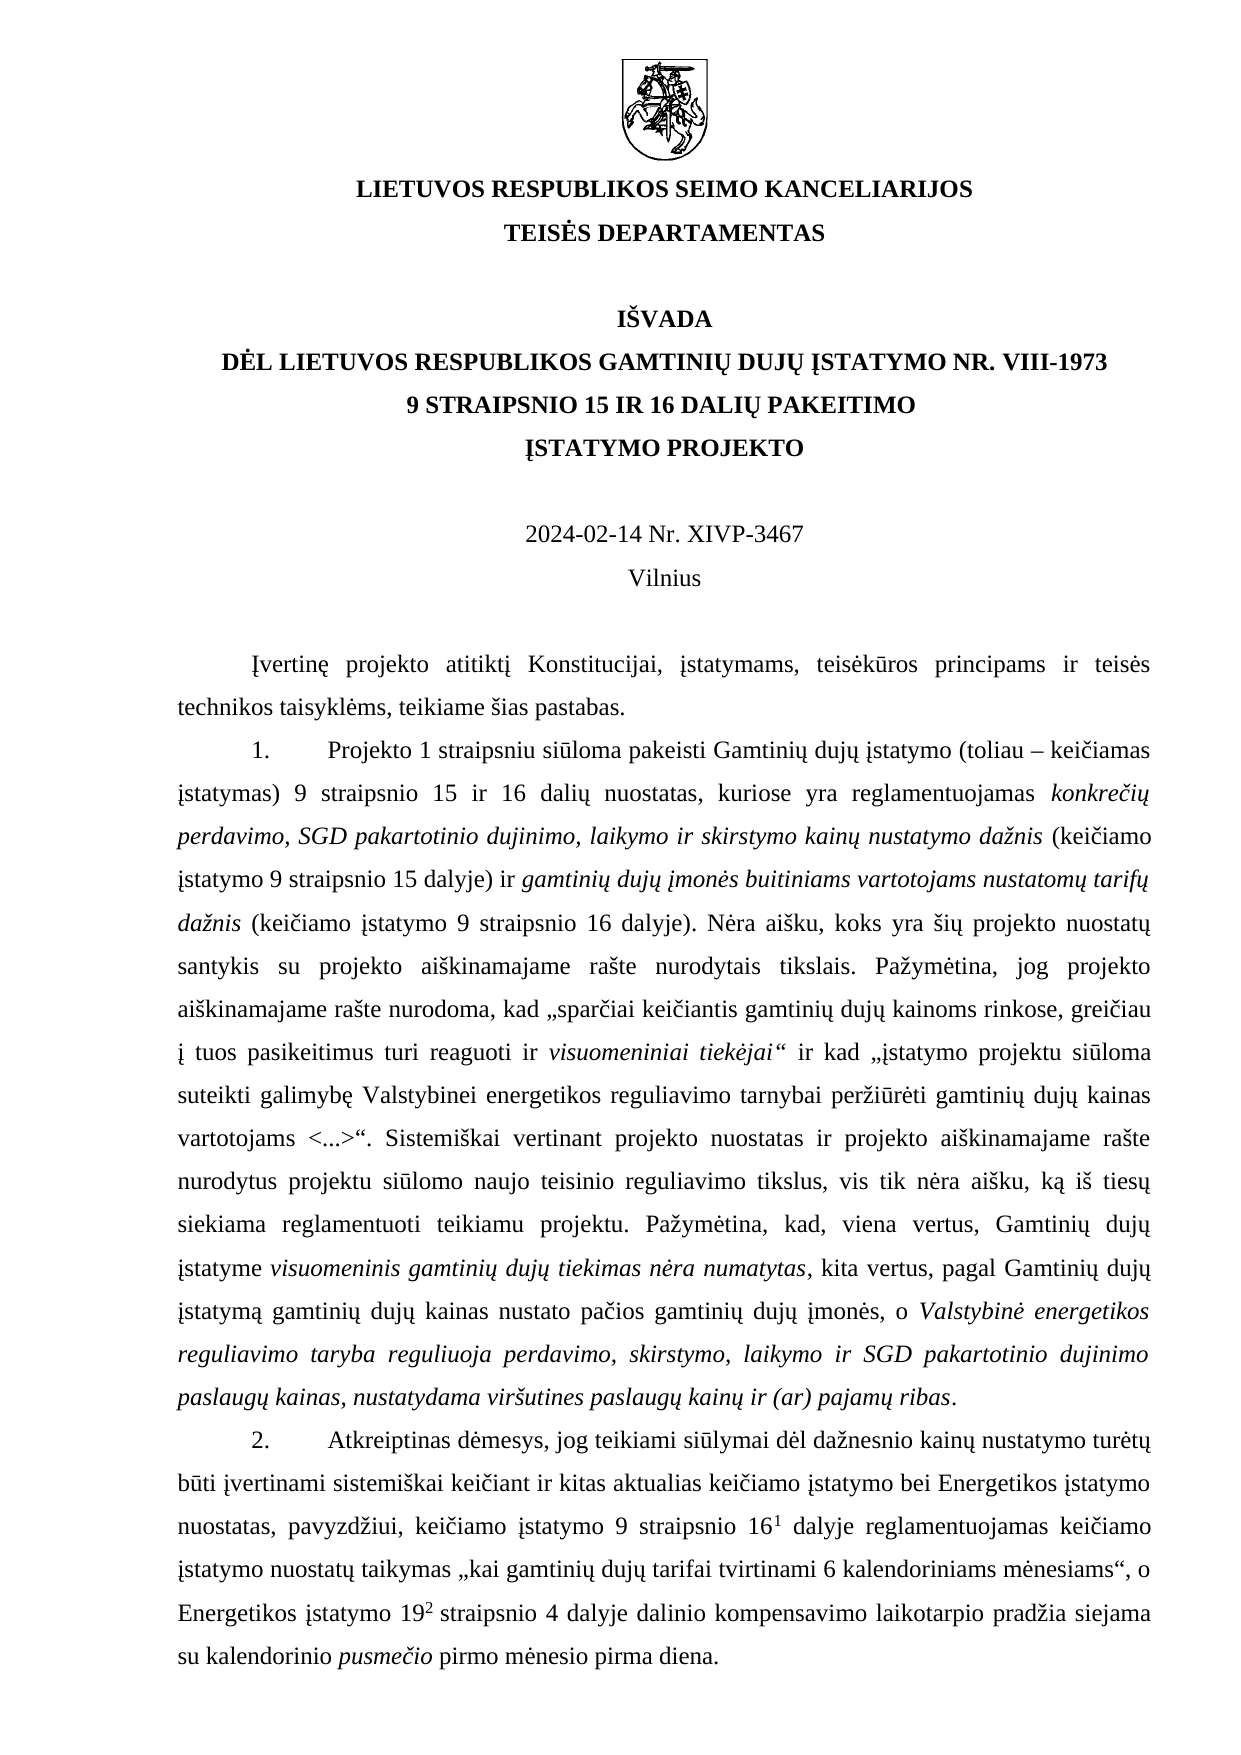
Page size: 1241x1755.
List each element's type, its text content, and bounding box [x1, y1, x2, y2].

text Įvertinę projekto atitiktį Konstitucijai, įstatymams, teisėkūros principams ir teisės technikos taisyklėms, teikiame šias pastabas. [177, 649, 1152, 721]
text DĖL LIETUVOS RESPUBLIKOS GAMTINIŲ DUJŲ ĮSTATYMO NR. VIII-1973 9 STRAIPSNIO 15 IR 16 DALIŲ PAKEITIMO [177, 347, 1152, 419]
text LIETUVOS RESPUBLIKOS SEIMO KANCELIARIJOS [177, 174, 1152, 203]
text Vilnius [177, 563, 1152, 591]
text ĮSTATYMO PROJEKTO [177, 433, 1152, 462]
subtitle TEISĖS DEPARTAMENTAS [177, 218, 1152, 246]
list Atkreiptinas dėmesys, jog teikiami siūlymai dėl dažnesnio kainų nustatymo turėtų būti įvertinami sistemiškai keičiant ir kitas aktualias keičiamo įstatymo bei Energetikos įstatymo nuostatas, pavyzdžiui, keičiamo įstatymo 9 straipsnio 161 dalyje reglamentuojamas keičiamo įstatymo nuostatų taikymas „kai gamtinių dujų tarifai tvirtinami 6 kalendoriniams mėnesiams“, o Energetikos įstatymo 192 straipsnio 4 dalyje dalinio kompensavimo laikotarpio pradžia siejama su kalendorinio pusmečio pirmo mėnesio pirma diena. [177, 1425, 1152, 1669]
text 2024-02-14 Nr. XIVP-3467 [177, 519, 1152, 548]
list Projekto 1 straipsniu siūloma pakeisti Gamtinių dujų įstatymo (toliau – keičiamas įstatymas) 9 straipsnio 15 ir 16 dalių nuostatas, kuriose yra reglamentuojamas konkrečių perdavimo, SGD pakartotinio dujinimo, laikymo ir skirstymo kainų nustatymo dažnis (keičiamo įstatymo 9 straipsnio 15 dalyje) ir gamtinių dujų įmonės buitiniams vartotojams nustatomų tarifų dažnis (keičiamo įstatymo 9 straipsnio 16 dalyje). Nėra aišku, koks yra šių projekto nuostatų santykis su projekto aiškinamajame rašte nurodytais tikslais. Pažymėtina, jog projekto aiškinamajame rašte nurodoma, kad „sparčiai keičiantis gamtinių dujų kainoms rinkose, greičiau į tuos pasikeitimus turi reaguoti ir visuomeniniai tiekėjai“ ir kad „įstatymo projektu siūloma suteikti galimybę Valstybinei energetikos reguliavimo tarnybai peržiūrėti gamtinių dujų kainas vartotojams <...>“. Sistemiškai vertinant projekto nuostatas ir projekto aiškinamajame rašte nurodytus projektu siūlomo naujo teisinio reguliavimo tikslus, vis tik nėra aišku, ką iš tiesų siekiama reglamentuoti teikiamu projektu. Pažymėtina, kad, viena vertus, Gamtinių dujų įstatyme visuomeninis gamtinių dujų tiekimas nėra numatytas, kita vertus, pagal Gamtinių dujų įstatymą gamtinių dujų kainas nustato pačios gamtinių dujų įmonės, o Valstybinė energetikos reguliavimo taryba reguliuoja perdavimo, skirstymo, laikymo ir SGD pakartotinio dujinimo paslaugų kainas, nustatydama viršutines paslaugų kainų ir (ar) pajamų ribas. [177, 735, 1152, 1411]
text IŠVADA [177, 304, 1152, 333]
